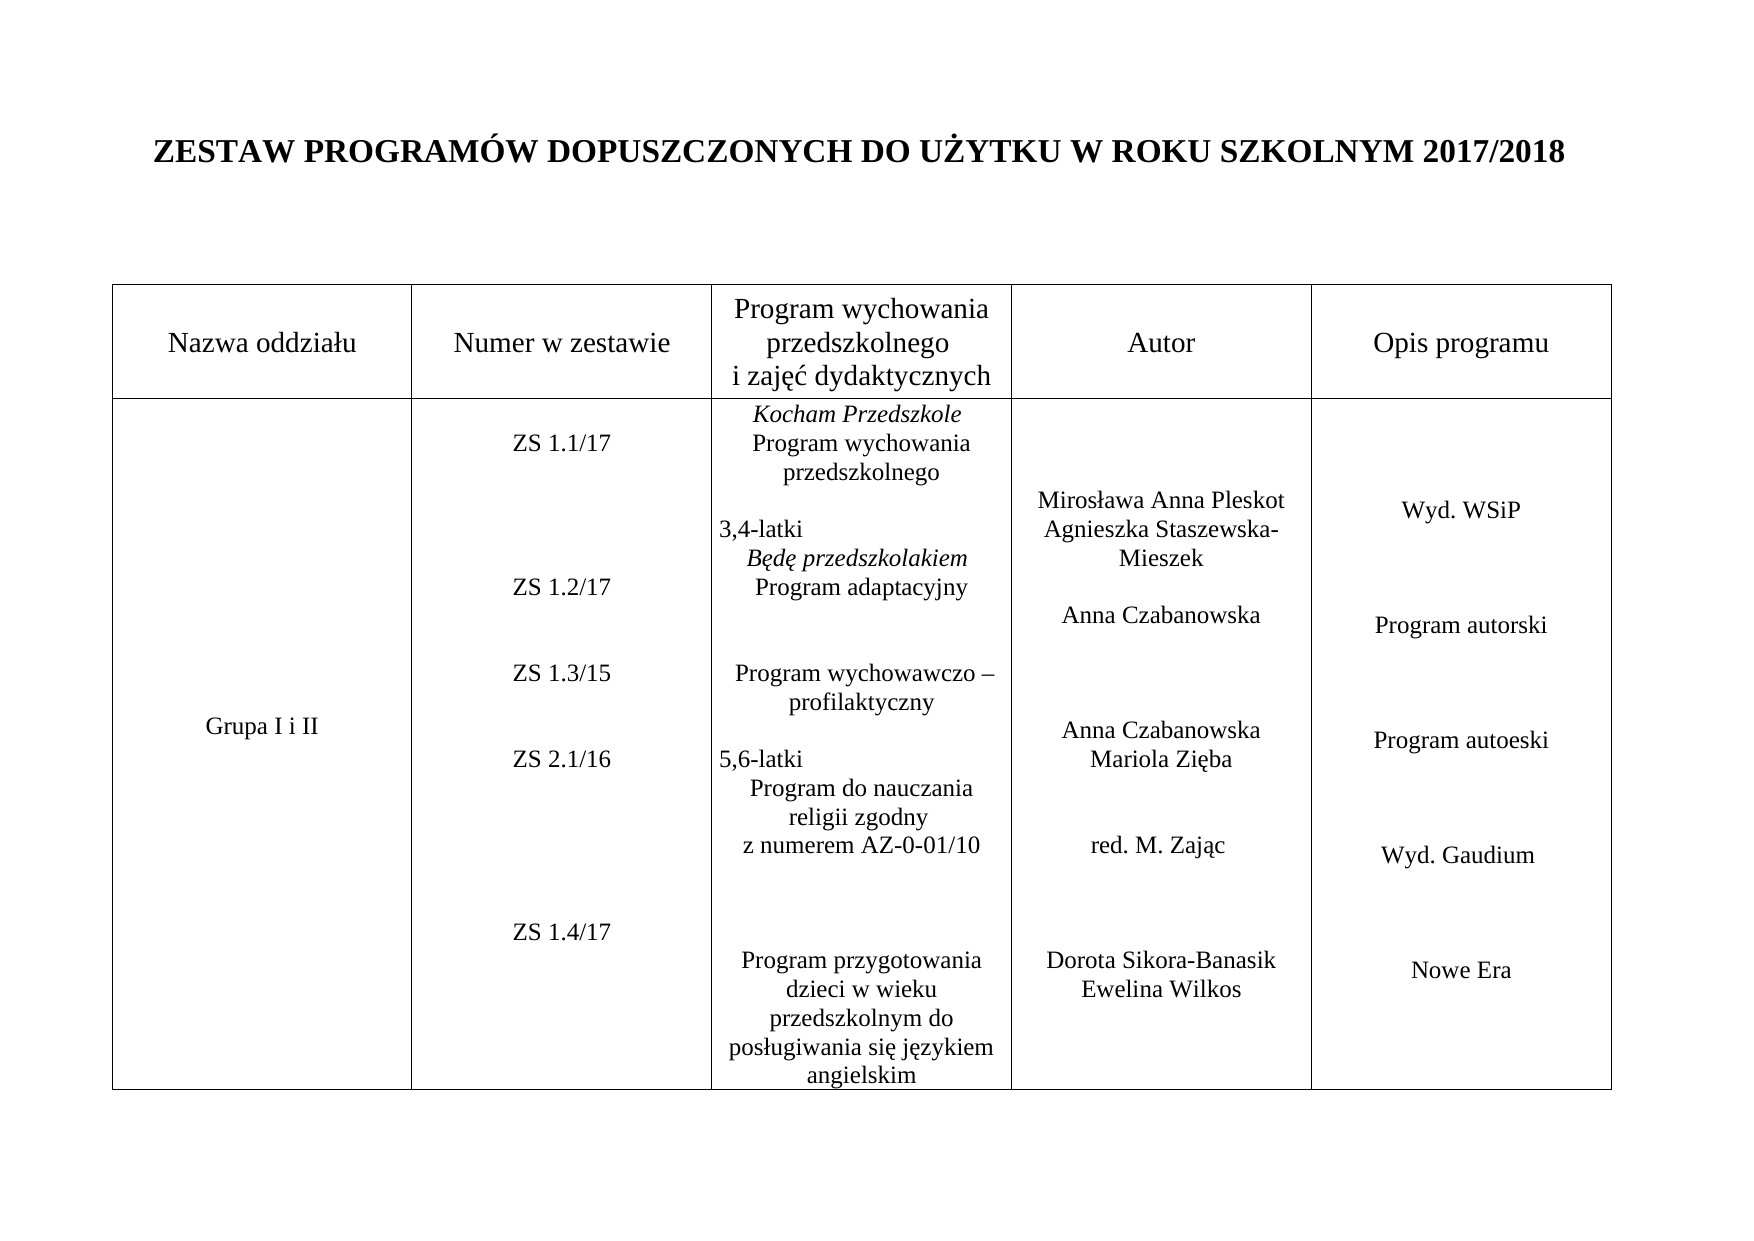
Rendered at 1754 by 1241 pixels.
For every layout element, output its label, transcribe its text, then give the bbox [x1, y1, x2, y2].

table_cell Grupa I i II [113, 399, 411, 1089]
table_cell ZS 1.1/17 ZS 1.2/17 ZS 1.3/15 ZS 2.1/16 ZS 1.4/17 [412, 399, 711, 1089]
text ZESTAW PROGRAMÓW DOPUSZCZONYCH DO UŻYTKU W ROKU SZKOLNYM 2017/2018 [112, 131, 1606, 169]
table_header Autor [1012, 285, 1311, 398]
table_header Opis programu [1312, 285, 1611, 398]
table_header Nazwa oddziału [113, 285, 411, 398]
table_header Numer w zestawie [412, 285, 711, 398]
table_cell Wyd. WSiP Program autorski Program autoeski Wyd. Gaudium Nowe Era [1312, 399, 1611, 1089]
table_header Program wychowania przedszkolnego i zajęć dydaktycznych [712, 285, 1011, 398]
table_cell Mirosława Anna Pleskot Agnieszka Staszewska-Mieszek Anna Czabanowska Anna Czabanowska Mariola Zięba red. M. Zając Dorota Sikora-Banasik Ewelina Wilkos [1012, 399, 1311, 1089]
table_cell Kocham Przedszkole Program wychowania przedszkolnego 3,4-latki Będę przedszkolakiem Program adaptacyjny Program wychowawczo – profilaktyczny 5,6-latki Program do nauczania religii zgodny z numerem AZ-0-01/10 Program przygotowania dzieci w wieku przedszkolnym do posługiwania się językiem angielskim [712, 399, 1011, 1089]
